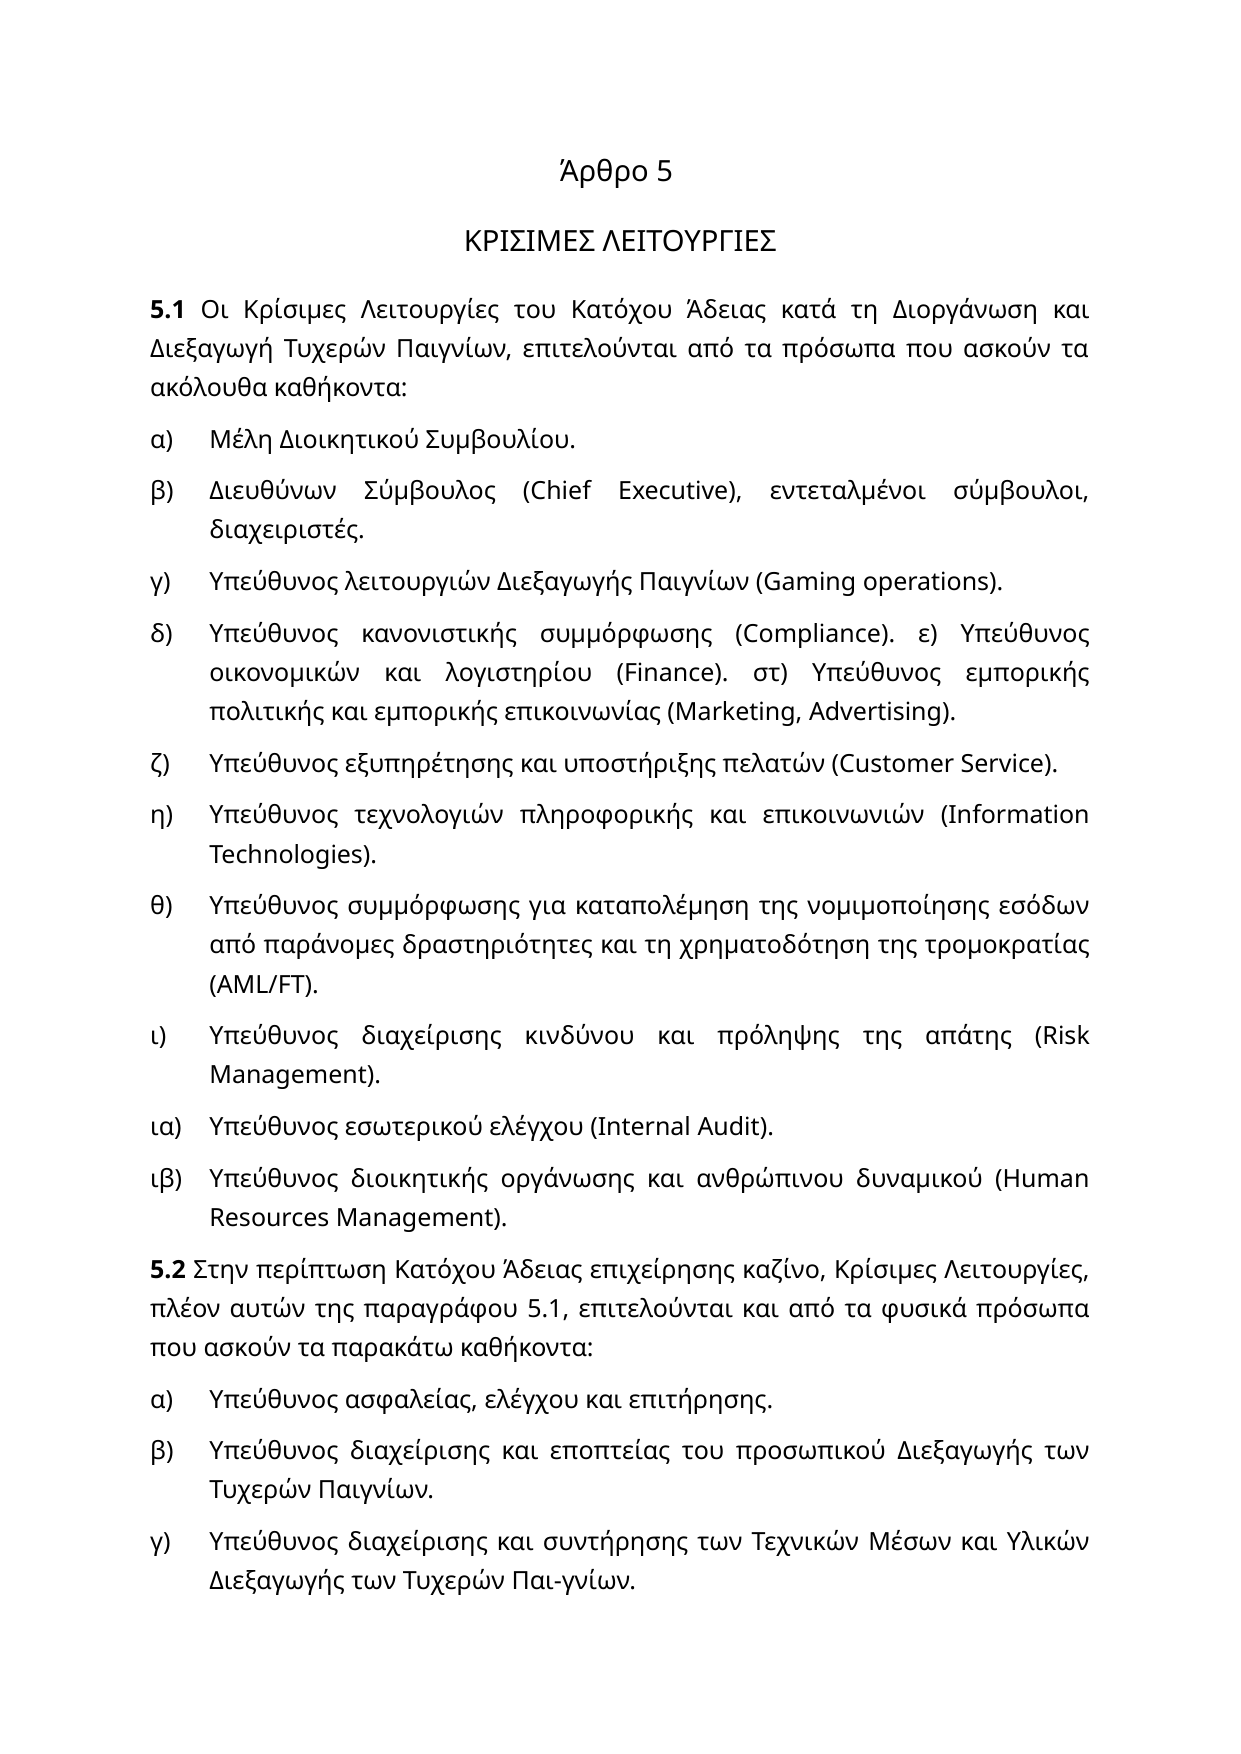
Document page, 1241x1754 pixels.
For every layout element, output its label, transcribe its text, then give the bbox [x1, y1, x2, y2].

list γ) Υπεύθυνος διαχείρισης και συντήρησης των Τεχνικών Μέσων και Υλικών Διεξαγωγής των Τυχερών Παι-γνίων. [150, 1524, 1090, 1597]
list θ) Υπεύθυνος συμμόρφωσης για καταπολέμηση της νομιμοποίησης εσόδων από παράνομες δραστηριότητες και τη χρηματοδότηση της τρομοκρατίας (AML/FT). [150, 888, 1090, 1000]
list γ) Υπεύθυνος λειτουργιών Διεξαγωγής Παιγνίων (Gaming operations). [150, 564, 1090, 598]
list β) Υπεύθυνος διαχείρισης και εποπτείας του προσωπικού Διεξαγωγής των Τυχερών Παιγνίων. [150, 1433, 1090, 1506]
text 5.2 Στην περίπτωση Κατόχου Άδειας επιχείρησης καζίνο, Κρίσιμες Λειτουργίες, πλέον αυτών της παραγράφου 5.1, επιτελούνται και από τα φυσικά πρόσωπα που ασκούν τα παρακάτω καθήκοντα: [150, 1251, 1090, 1364]
list α) Υπεύθυνος ασφαλείας, ελέγχου και επιτήρησης. [150, 1381, 1090, 1415]
list α) Μέλη Διοικητικού Συμβουλίου. [150, 421, 1090, 455]
list ια) Υπεύθυνος εσωτερικού ελέγχου (Internal Audit). [150, 1109, 1090, 1143]
text 5.1 Οι Κρίσιμες Λειτουργίες του Κατόχου Άδειας κατά τη Διοργάνωση και Διεξαγωγή Τυχερών Παιγνίων, επιτελούνται από τα πρόσωπα που ασκούν τα ακόλουθα καθήκοντα: [150, 291, 1090, 404]
list ζ) Υπεύθυνος εξυπηρέτησης και υποστήριξης πελατών (Customer Service). [150, 745, 1090, 779]
subtitle ΚΡΙΣΙΜΕΣ ΛΕΙΤΟΥΡΓΙΕΣ [150, 221, 1090, 260]
subtitle Άρθρο 5 [150, 150, 1090, 190]
list ι) Υπεύθυνος διαχείρισης κινδύνου και πρόληψης της απάτης (Risk Management). [150, 1018, 1090, 1091]
list ιβ) Υπεύθυνος διοικητικής οργάνωσης και ανθρώπινου δυναμικού (Human Resources Management). [150, 1160, 1090, 1234]
list η) Υπεύθυνος τεχνολογιών πληροφορικής και επικοινωνιών (Information Technologies). [150, 797, 1090, 870]
list δ) Υπεύθυνος κανονιστικής συμμόρφωσης (Compliance). ε) Υπεύθυνος οικονομικών και λογιστηρίου (Finance). στ) Υπεύθυνος εμπορικής πολιτικής και εμπορικής επικοινωνίας (Marketing, Advertising). [150, 615, 1090, 728]
list β) Διευθύνων Σύμβουλος (Chief Executive), εντεταλμένοι σύμβουλοι, διαχειριστές. [150, 473, 1090, 546]
